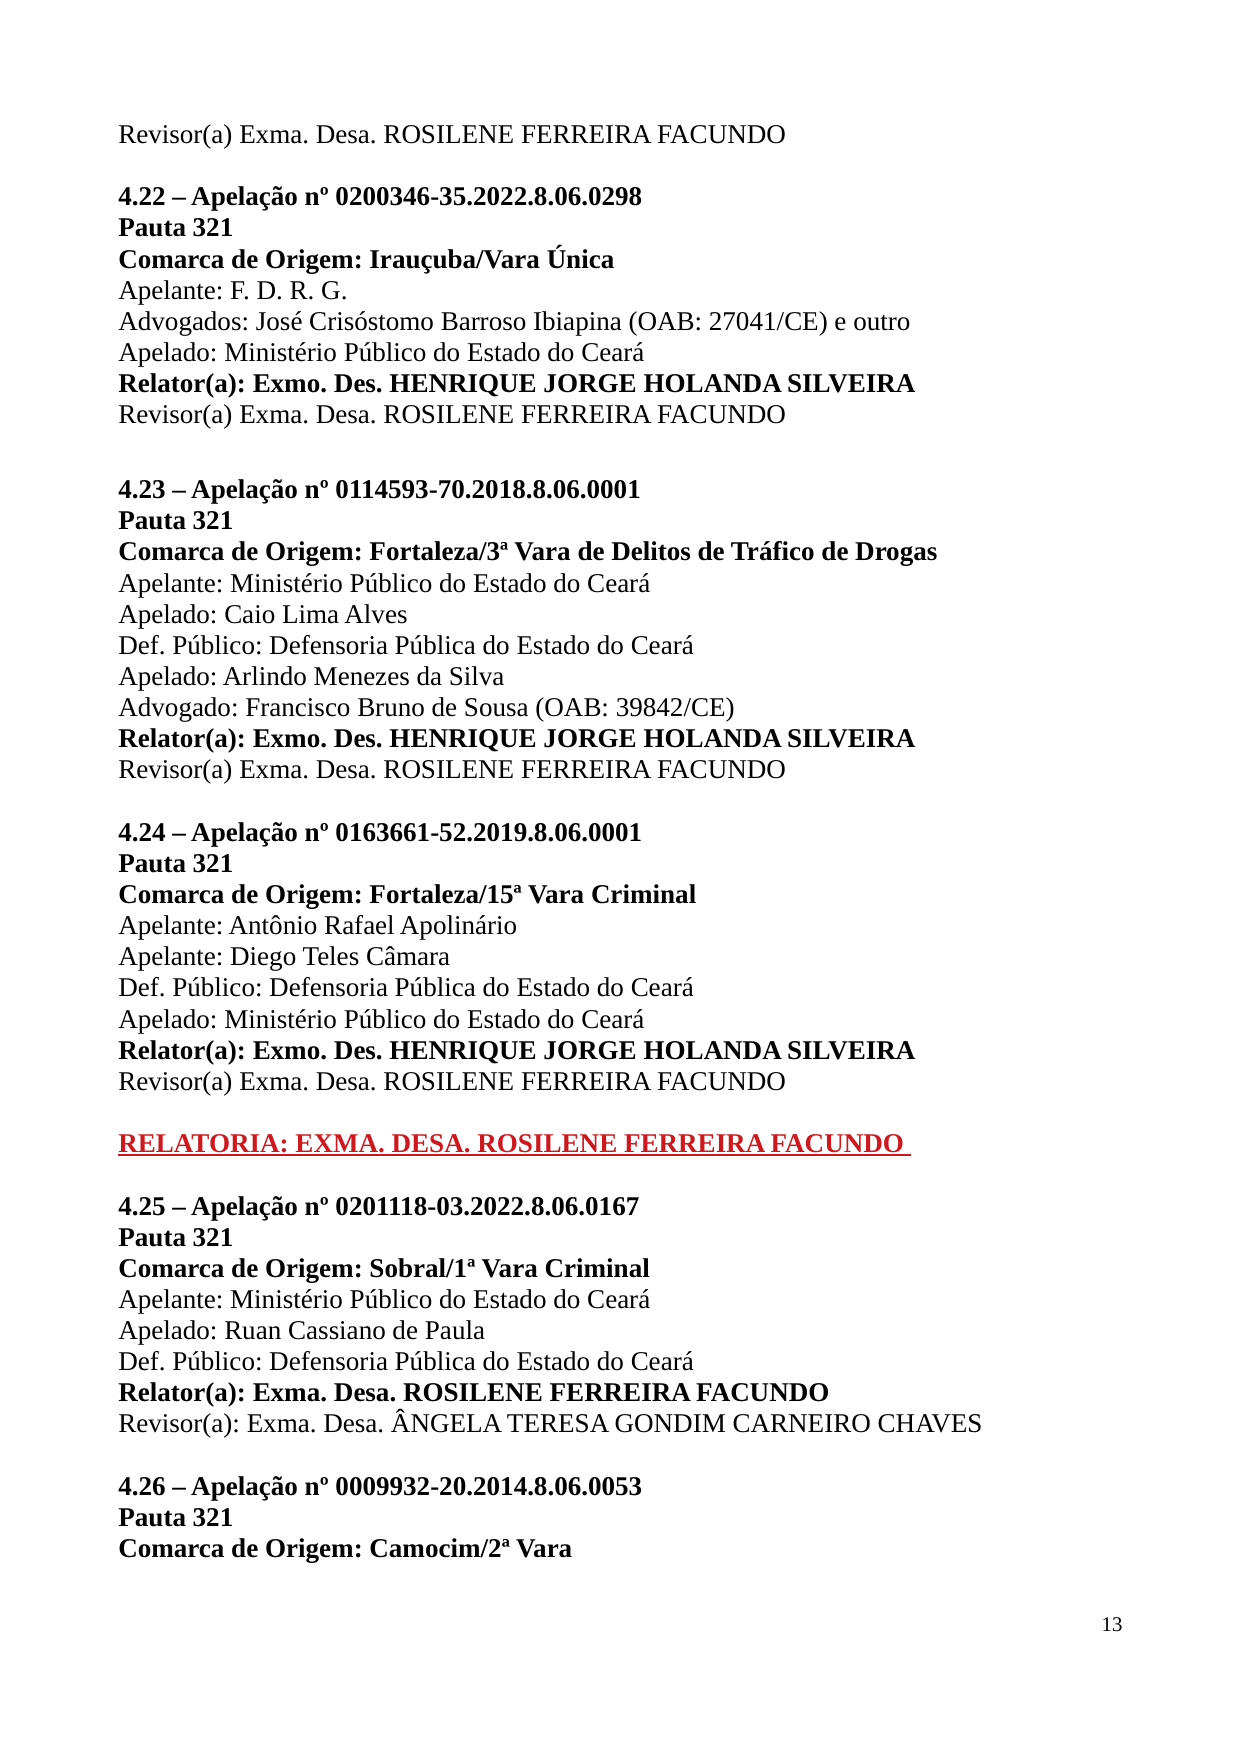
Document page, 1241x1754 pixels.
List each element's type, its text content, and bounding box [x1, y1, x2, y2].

text Apelante: Antônio Rafael Apolinário [118, 909, 1122, 940]
text 4.25 – Apelação nº 0201118-03.2022.8.06.0167 [118, 1189, 1122, 1221]
text Advogados: José Crisóstomo Barroso Ibiapina (OAB: 27041/CE) e outro [118, 305, 1122, 336]
text Def. Público: Defensoria Pública do Estado do Ceará [118, 629, 1122, 660]
text 4.22 – Apelação nº 0200346-35.2022.8.06.0298 [118, 180, 1122, 212]
text 4.24 – Apelação nº 0163661-52.2019.8.06.0001 [118, 816, 1122, 847]
text Advogado: Francisco Bruno de Sousa (OAB: 39842/CE) [118, 691, 1122, 722]
text Pauta 321 [118, 847, 1122, 878]
text Apelado: Arlindo Menezes da Silva [118, 660, 1122, 691]
text Apelante: Ministério Público do Estado do Ceará [118, 1283, 1122, 1314]
text Apelado: Caio Lima Alves [118, 598, 1122, 629]
text Def. Público: Defensoria Pública do Estado do Ceará [118, 1345, 1122, 1376]
text Comarca de Origem: Camocim/2ª Vara [118, 1532, 1122, 1563]
text Relator(a): Exma. Desa. ROSILENE FERREIRA FACUNDO [118, 1376, 1122, 1408]
text Revisor(a) Exma. Desa. ROSILENE FERREIRA FACUNDO [118, 753, 1122, 785]
text Revisor(a) Exma. Desa. ROSILENE FERREIRA FACUNDO [118, 118, 1122, 149]
text Comarca de Origem: Fortaleza/3ª Vara de Delitos de Tráfico de Drogas [118, 536, 1122, 567]
text Revisor(a): Exma. Desa. ÂNGELA TERESA GONDIM CARNEIRO CHAVES [118, 1408, 1122, 1439]
text Def. Público: Defensoria Pública do Estado do Ceará [118, 972, 1122, 1003]
text Apelado: Ministério Público do Estado do Ceará [118, 336, 1122, 367]
table_header [599, 431, 807, 473]
text 4.26 – Apelação nº 0009932-20.2014.8.06.0053 [118, 1470, 1122, 1501]
text Pauta 321 [118, 1221, 1122, 1252]
text Revisor(a) Exma. Desa. ROSILENE FERREIRA FACUNDO [118, 398, 1122, 429]
text Revisor(a) Exma. Desa. ROSILENE FERREIRA FACUNDO [118, 1065, 1122, 1096]
text Apelado: Ministério Público do Estado do Ceará [118, 1003, 1122, 1034]
text Apelante: F. D. R. G. [118, 274, 1122, 305]
text Comarca de Origem: Sobral/1ª Vara Criminal [118, 1252, 1122, 1283]
table_header [118, 431, 368, 473]
text RELATORIA: EXMA. DESA. ROSILENE FERREIRA FACUNDO [118, 1127, 1122, 1158]
text Relator(a): Exmo. Des. HENRIQUE JORGE HOLANDA SILVEIRA [118, 722, 1122, 753]
text Comarca de Origem: Fortaleza/15ª Vara Criminal [118, 878, 1122, 909]
table_header [369, 431, 598, 473]
text Pauta 321 [118, 212, 1122, 243]
text Relator(a): Exmo. Des. HENRIQUE JORGE HOLANDA SILVEIRA [118, 367, 1122, 398]
text Apelado: Ruan Cassiano de Paula [118, 1314, 1122, 1345]
text Apelante: Diego Teles Câmara [118, 940, 1122, 972]
text Pauta 321 [118, 1501, 1122, 1532]
text Relator(a): Exmo. Des. HENRIQUE JORGE HOLANDA SILVEIRA [118, 1034, 1122, 1065]
text 4.23 – Apelação nº 0114593-70.2018.8.06.0001 [118, 474, 1122, 504]
text Pauta 321 [118, 504, 1122, 536]
table_header [808, 431, 1122, 473]
text Comarca de Origem: Irauçuba/Vara Única [118, 243, 1122, 274]
text Apelante: Ministério Público do Estado do Ceará [118, 567, 1122, 598]
